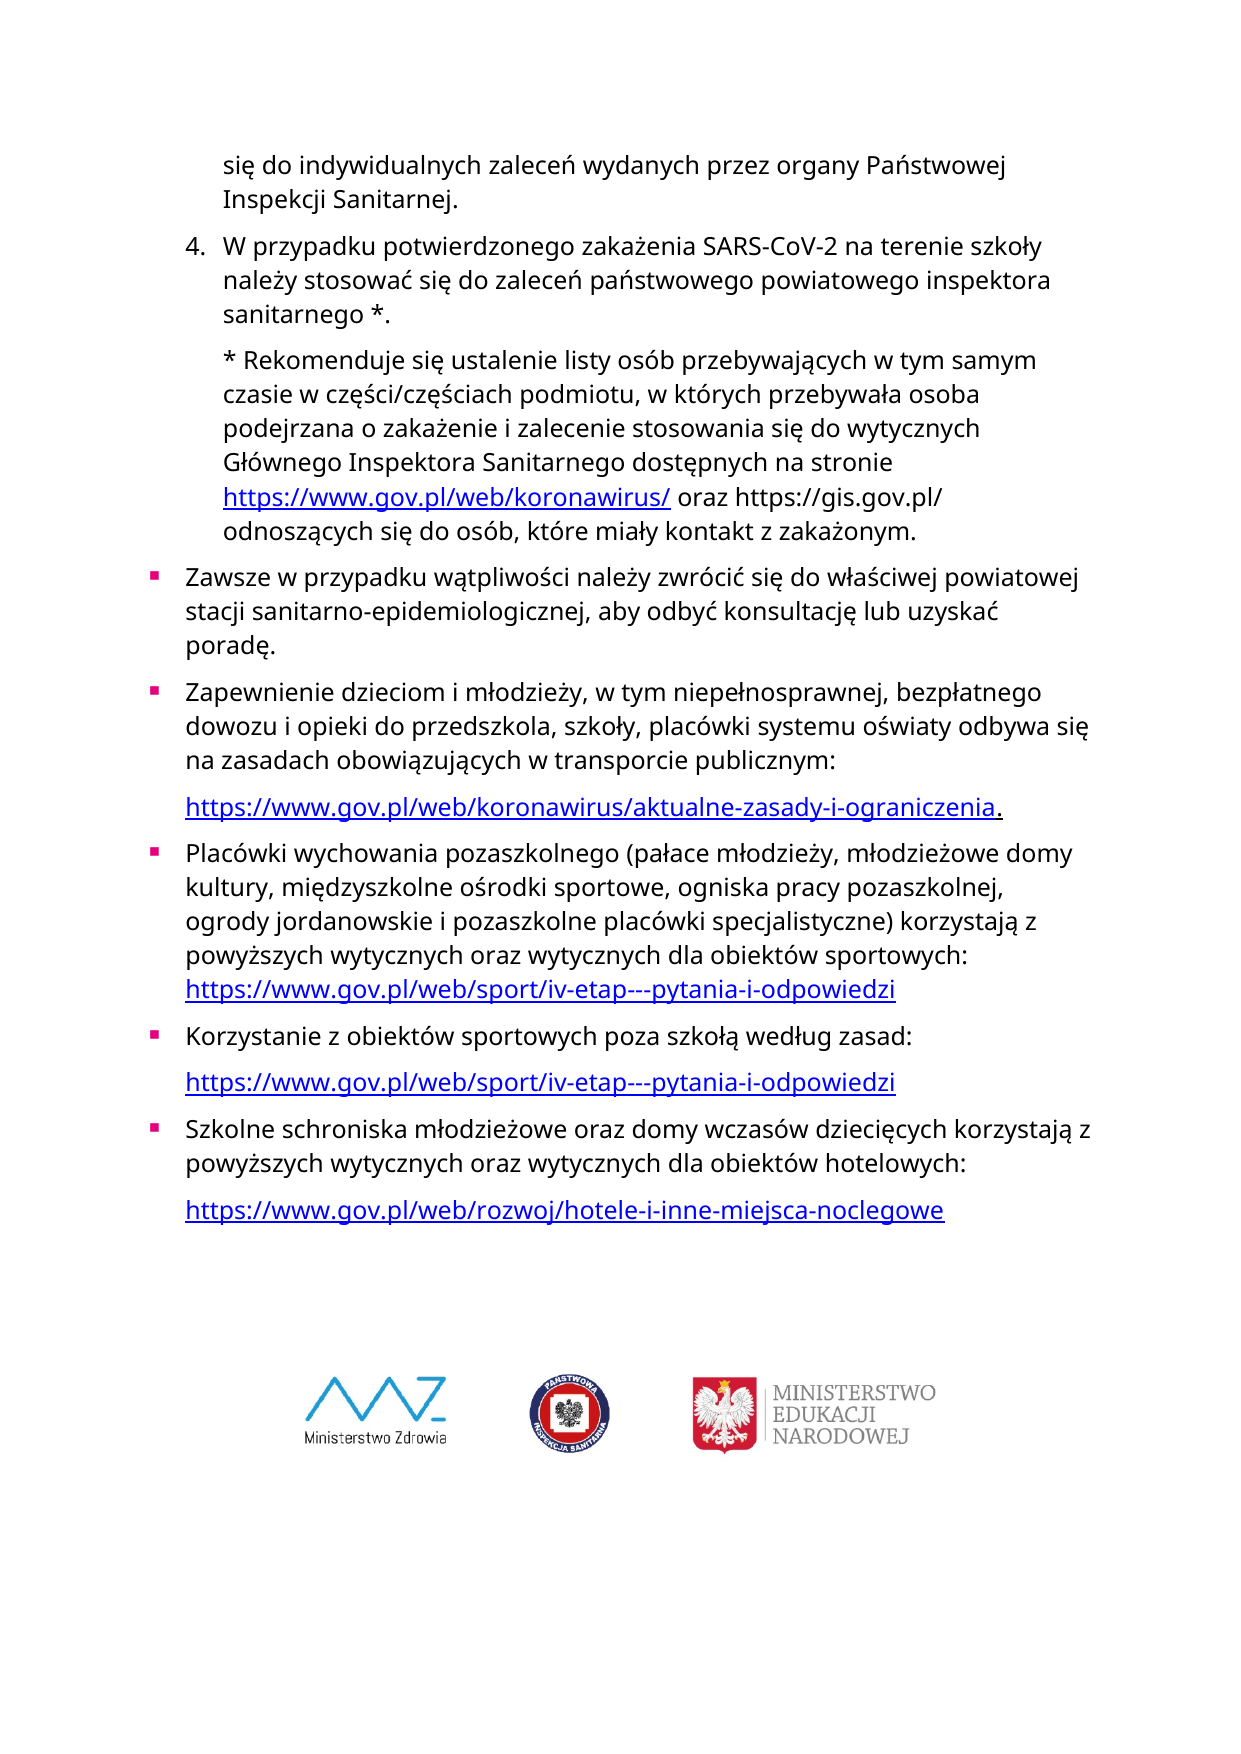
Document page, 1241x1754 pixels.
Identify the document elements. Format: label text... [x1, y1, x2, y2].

text https://www.gov.pl/web/sport/iv-etap---pytania-i-odpowiedzi [185, 1065, 1093, 1099]
list Szkolne schroniska młodzieżowe oraz domy wczasów dziecięcych korzystają z powyższych wytycznych oraz wytycznych dla obiektów hotelowych: [148, 1112, 1093, 1180]
list Korzystanie z obiektów sportowych poza szkołą według zasad: [148, 1018, 1093, 1053]
picture [227, 1352, 1013, 1478]
text https://www.gov.pl/web/rozwoj/hotele-i-inne-miejsca-noclegowe [185, 1192, 1093, 1226]
list Zawsze w przypadku wątpliwości należy zwrócić się do właściwej powiatowej stacji sanitarno-epidemiologicznej, aby odbyć konsultację lub uzyskać poradę. [148, 560, 1093, 662]
list Placówki wychowania pozaszkolnego (pałace młodzieży, młodzieżowe domy kultury, międzyszkolne ośrodki sportowe, ogniska pracy pozaszkolnej, ogrody jordanowskie i pozaszkolne placówki specjalistyczne) korzystają z powyższych wytycznych oraz wytycznych dla obiektów sportowych: https://www.gov.pl/web/sport/iv-etap---pytania-i-odpowiedzi [148, 836, 1093, 1006]
text https://www.gov.pl/web/koronawirus/aktualne-zasady-i-ograniczenia. [185, 789, 1093, 823]
list się do indywidualnych zaleceń wydanych przez organy Państwowej Inspekcji Sanitarnej. [185, 148, 1093, 216]
list Zapewnienie dzieciom i młodzieży, w tym niepełnosprawnej, bezpłatnego dowozu i opieki do przedszkola, szkoły, placówki systemu oświaty odbywa się na zasadach obowiązujących w transporcie publicznym: [148, 674, 1093, 777]
list W przypadku potwierdzonego zakażenia SARS-CoV-2 na terenie szkoły należy stosować się do zaleceń państwowego powiatowego inspektora sanitarnego *. [185, 228, 1093, 330]
text * Rekomenduje się ustalenie listy osób przebywających w tym samym czasie w części/częściach podmiotu, w których przebywała osoba podejrzana o zakażenie i zalecenie stosowania się do wytycznych Głównego Inspektora Sanitarnego dostępnych na stronie https://www.gov.pl/web/koronawirus/ oraz https://gis.gov.pl/ odnoszących się do osób, które miały kontakt z zakażonym. [223, 343, 1093, 547]
